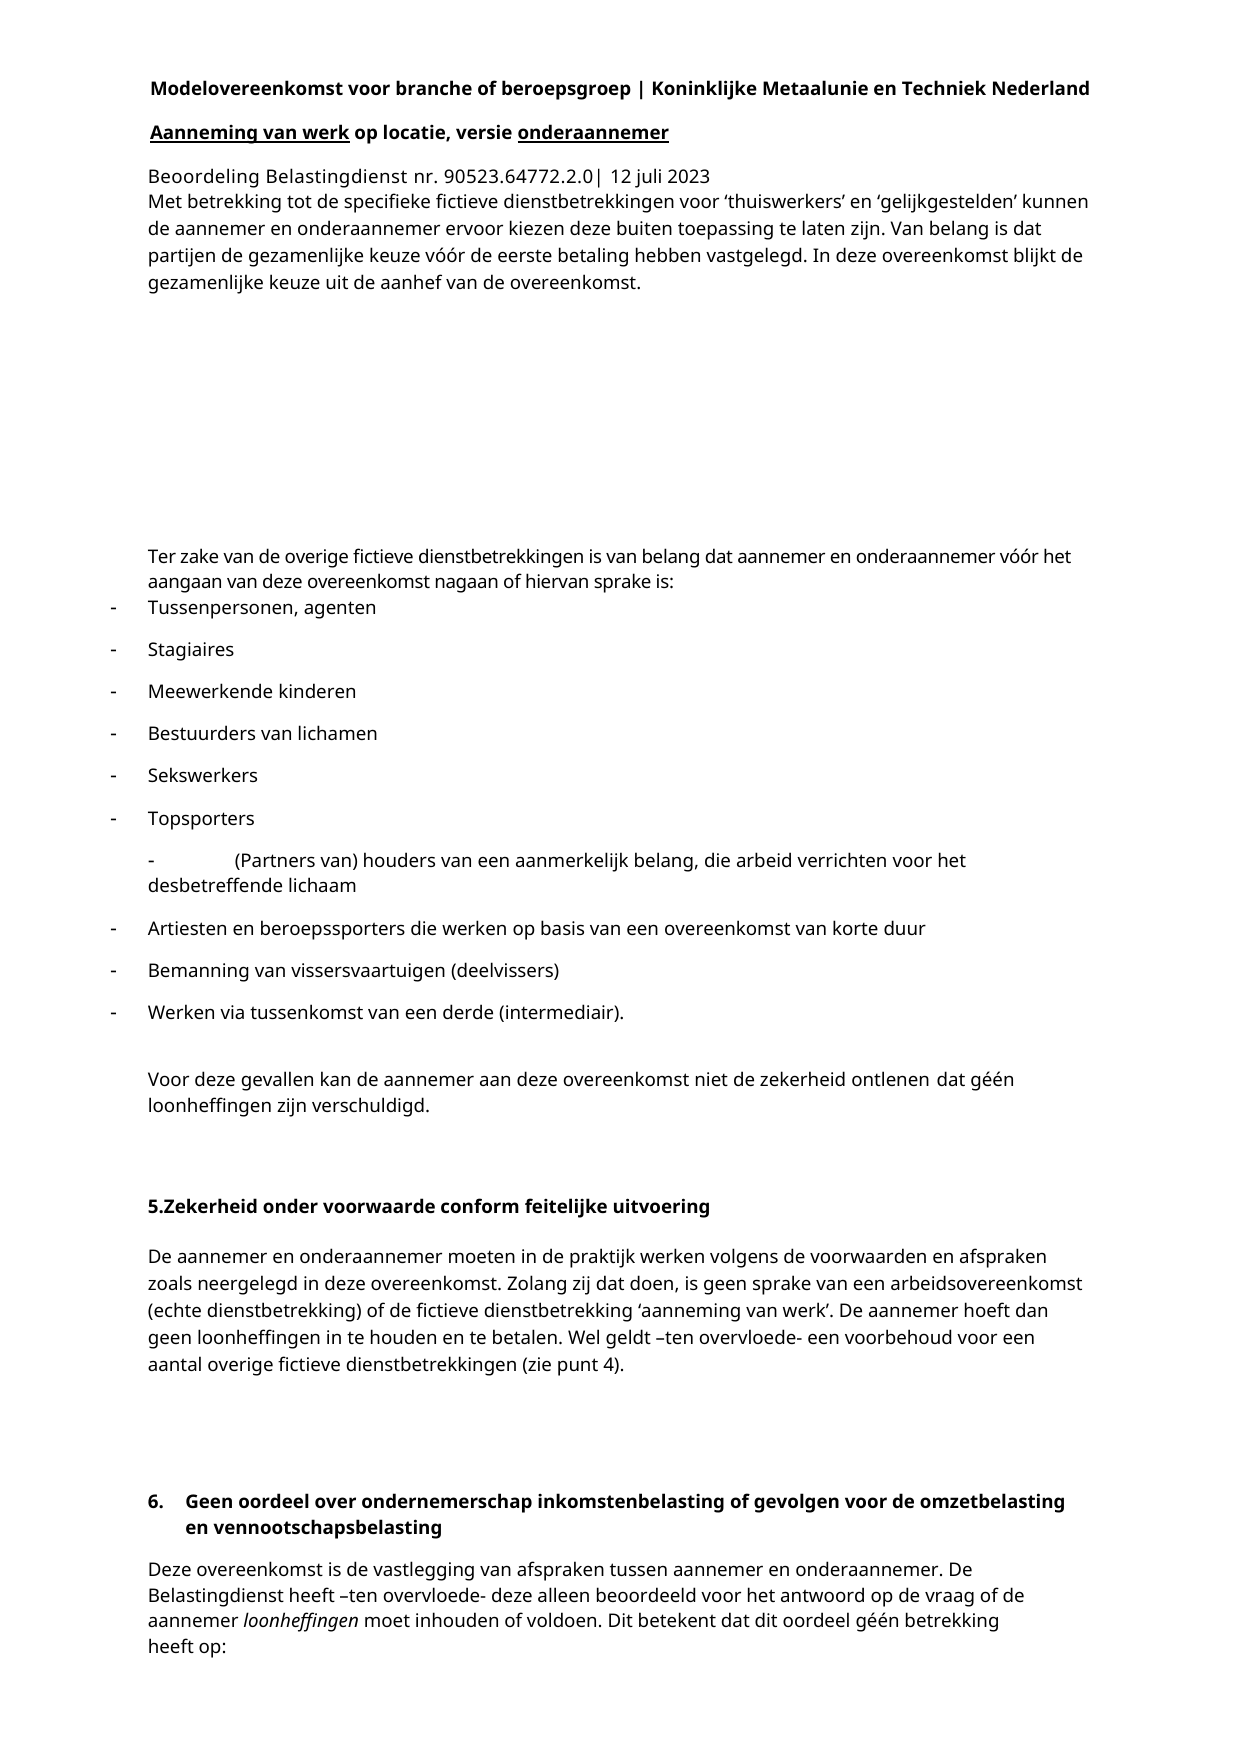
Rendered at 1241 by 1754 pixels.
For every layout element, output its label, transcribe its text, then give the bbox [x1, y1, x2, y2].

text 5.Zekerheid onder voorwaarde conform feitelijke uitvoering [148, 1193, 1093, 1218]
list Tussenpersonen, agenten [110, 594, 1093, 619]
text Ter zake van de overige fictieve dienstbetrekkingen is van belang dat aannemer en onderaannemer vóór het aangaan van deze overeenkomst nagaan of hiervan sprake is: [148, 543, 1075, 594]
list Stagiaires [110, 636, 1093, 662]
text Met betrekking tot de specifieke fictieve dienstbetrekkingen voor ‘thuiswerkers’ en ‘gelijkgestelden’ kunnen de aannemer en onderaannemer ervoor kiezen deze buiten toepassing te laten zijn. Van belang is dat partijen de gezamenlijke keuze vóór de eerste betaling hebben vastgelegd. In deze overeenkomst blijkt de gezamenlijke keuze uit de aanhef van de overeenkomst. [148, 189, 1093, 295]
list Bemanning van vissersvaartuigen (deelvissers) [110, 957, 1093, 982]
text Deze overeenkomst is de vastlegging van afspraken tussen aannemer en onderaannemer. De Belastingdienst heeft –ten overvloede- deze alleen beoordeeld voor het antwoord op de vraag of de aannemer loonheffingen moet inhouden of voldoen. Dit betekent dat dit oordeel géén betrekking heeft op: [148, 1556, 1050, 1658]
list Bestuurders van lichamen [110, 721, 1093, 746]
list Werken via tussenkomst van een derde (intermediair). [110, 999, 1093, 1025]
text De aannemer en onderaannemer moeten in de praktijk werken volgens de voorwaarden en afspraken zoals neergelegd in deze overeenkomst. Zolang zij dat doen, is geen sprake van een arbeidsovereenkomst (echte dienstbetrekking) of de fictieve dienstbetrekking ‘aanneming van werk’. De aannemer hoeft dan geen loonheffingen in te houden en te betalen. Wel geldt –ten overvloede- een voorbehoud voor een aantal overige fictieve dienstbetrekkingen (zie punt 4). [148, 1243, 1093, 1377]
list Artiesten en beroepssporters die werken op basis van een overeenkomst van korte duur [110, 915, 1093, 940]
list Meewerkende kinderen [110, 678, 1093, 704]
text Voor deze gevallen kan de aannemer aan deze overeenkomst niet de zekerheid ontlenen dat géén loonheffingen zijn verschuldigd. [148, 1066, 1077, 1117]
list Topsporters [110, 805, 1093, 830]
list Sekswerkers [110, 763, 1093, 788]
list Geen oordeel over ondernemerschap inkomstenbelasting of gevolgen voor de omzetbelasting en vennootschapsbelasting [148, 1489, 1093, 1540]
list (Partners van) houders van een aanmerkelijk belang, die arbeid verrichten voor het desbetreffende lichaam [148, 847, 977, 898]
